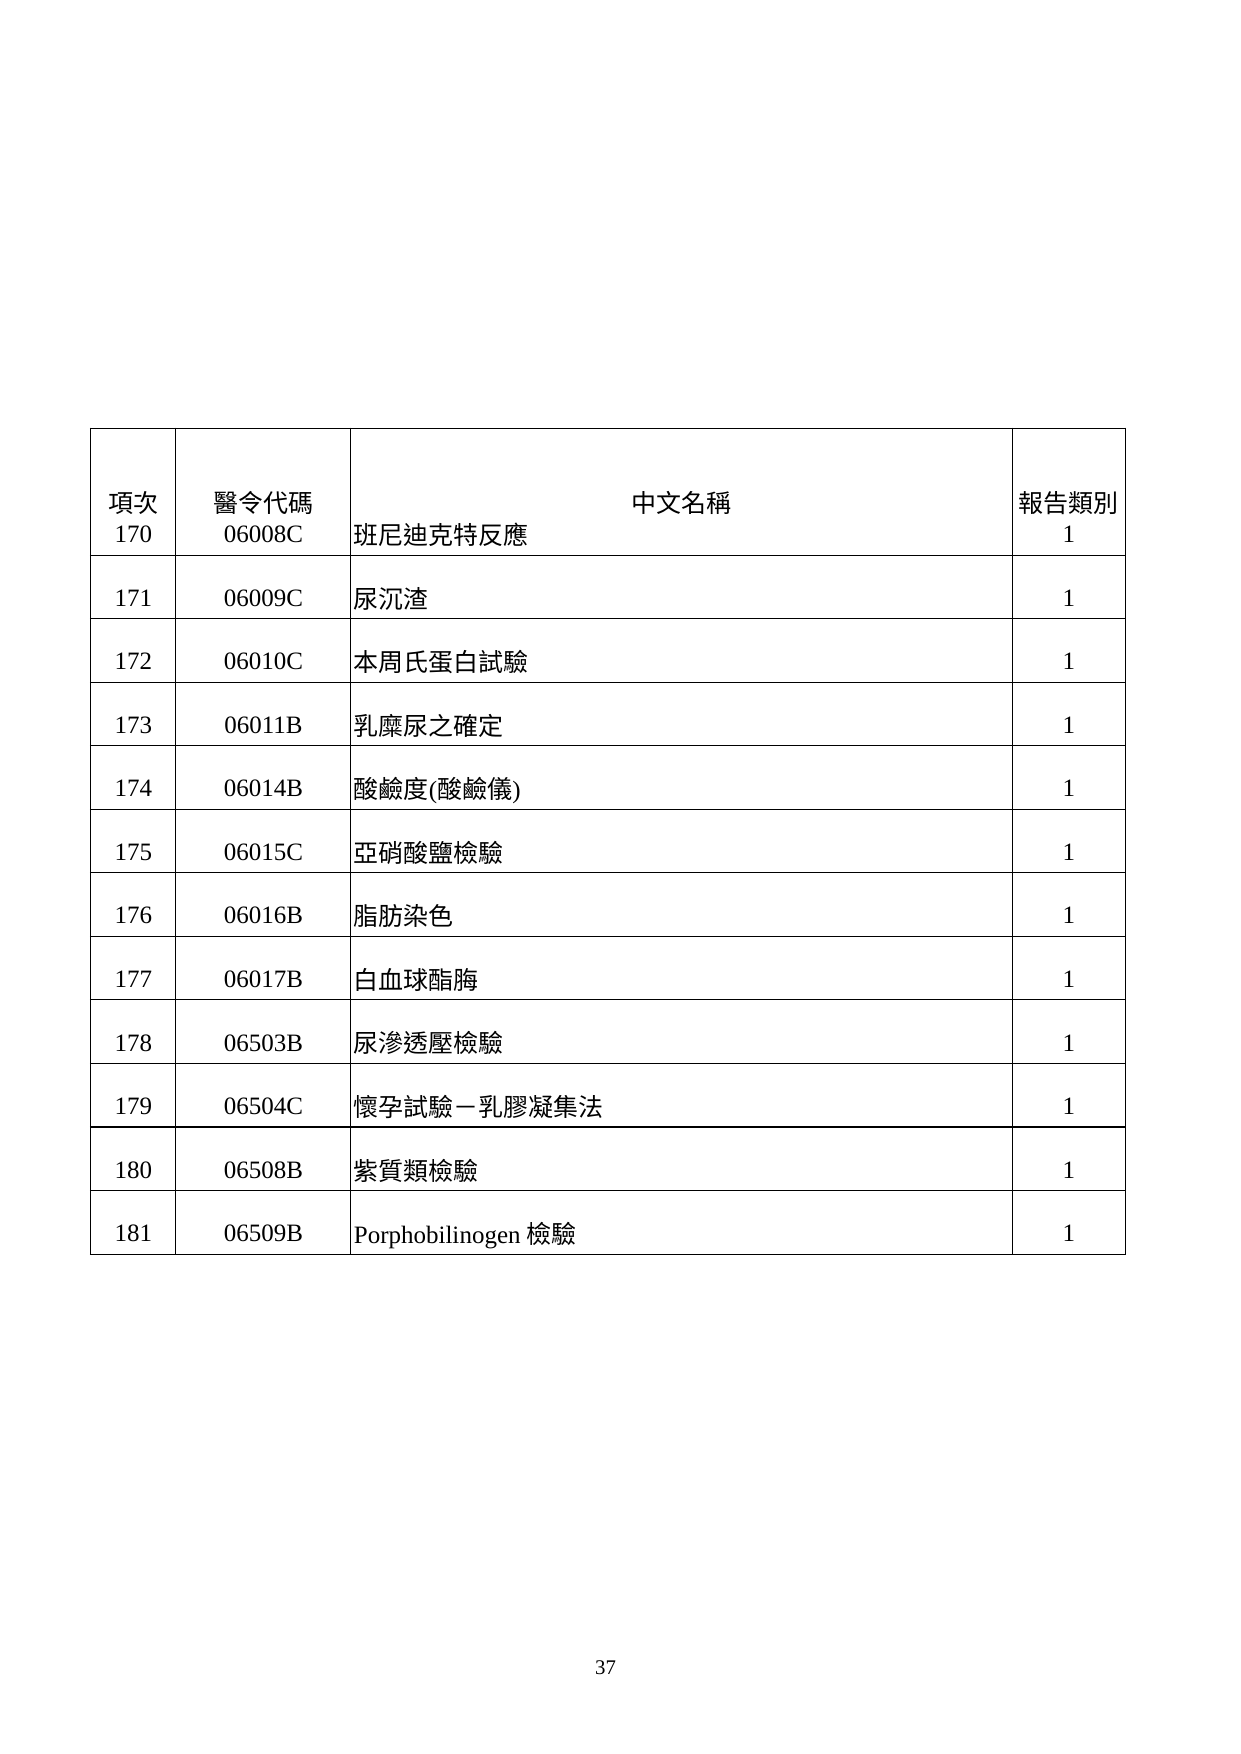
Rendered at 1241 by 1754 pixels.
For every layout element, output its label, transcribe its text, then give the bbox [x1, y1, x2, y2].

table_cell 脂肪染色 [351, 873, 1012, 936]
table_cell 06010C [176, 619, 350, 682]
table_cell 175 [91, 810, 175, 872]
table_cell 171 [91, 556, 175, 618]
table_cell 172 [91, 619, 175, 682]
table_cell 本周氏蛋白試驗 [351, 619, 1012, 682]
table_cell [1126, 745, 1240, 809]
table_header [1013, 429, 1125, 491]
table_cell [1126, 491, 1240, 554]
table_cell 174 [91, 746, 175, 809]
table_cell 176 [91, 873, 175, 936]
table_cell 06015C [176, 810, 350, 872]
table_cell 06016B [176, 873, 350, 936]
table_cell 1 [1013, 619, 1125, 682]
table_cell 懷孕試驗－乳膠凝集法 [351, 1064, 1012, 1126]
table_cell 06014B [176, 746, 350, 809]
table_cell [1126, 1063, 1240, 1126]
table_cell 1 [1013, 1191, 1125, 1253]
table_cell 06008C [176, 491, 350, 554]
table_cell 乳糜尿之確定 [351, 683, 1012, 745]
table_cell 1 [1013, 1128, 1125, 1190]
table_header [1126, 428, 1240, 491]
table_cell [1126, 872, 1240, 936]
table_cell 1 [1013, 810, 1125, 872]
table_cell [1126, 618, 1240, 682]
table_cell [1126, 1190, 1240, 1253]
table_cell 白血球酯脢 [351, 937, 1012, 999]
table_header [176, 429, 350, 491]
table_cell 180 [91, 1128, 175, 1190]
table_cell 170 [91, 491, 175, 554]
table_cell 177 [91, 937, 175, 999]
table_header [351, 429, 1012, 491]
table_cell 179 [91, 1064, 175, 1126]
table_cell 尿滲透壓檢驗 [351, 1000, 1012, 1063]
table_cell 173 [91, 683, 175, 745]
table_cell [1126, 682, 1240, 745]
table_cell [1126, 936, 1240, 999]
table_cell 1 [1013, 683, 1125, 745]
table_cell 亞硝酸鹽檢驗 [351, 810, 1012, 872]
table_header [91, 429, 175, 491]
table_cell 1 [1013, 1000, 1125, 1063]
table_cell 06504C [176, 1064, 350, 1126]
table_cell 178 [91, 1000, 175, 1063]
table_cell 1 [1013, 1064, 1125, 1126]
table_cell [1126, 809, 1240, 872]
table_cell 1 [1013, 746, 1125, 809]
table_cell 06503B [176, 1000, 350, 1063]
table_cell 尿沉渣 [351, 556, 1012, 618]
table_cell [1126, 555, 1240, 618]
table_cell 06509B [176, 1191, 350, 1253]
table_cell 1 [1013, 491, 1125, 554]
table_cell Porphobilinogen 檢驗 [351, 1191, 1012, 1253]
table_cell 06011B [176, 683, 350, 745]
table_cell 1 [1013, 937, 1125, 999]
table_cell [1126, 1126, 1240, 1190]
table_cell 班尼迪克特反應 [351, 491, 1012, 554]
table_cell 紫質類檢驗 [351, 1128, 1012, 1190]
table_cell 181 [91, 1191, 175, 1253]
table_cell 1 [1013, 556, 1125, 618]
table_cell 酸鹼度(酸鹼儀) [351, 746, 1012, 809]
table_cell 06508B [176, 1128, 350, 1190]
table_cell 1 [1013, 873, 1125, 936]
table_cell [1126, 999, 1240, 1063]
table_cell 06017B [176, 937, 350, 999]
table_cell 06009C [176, 556, 350, 618]
